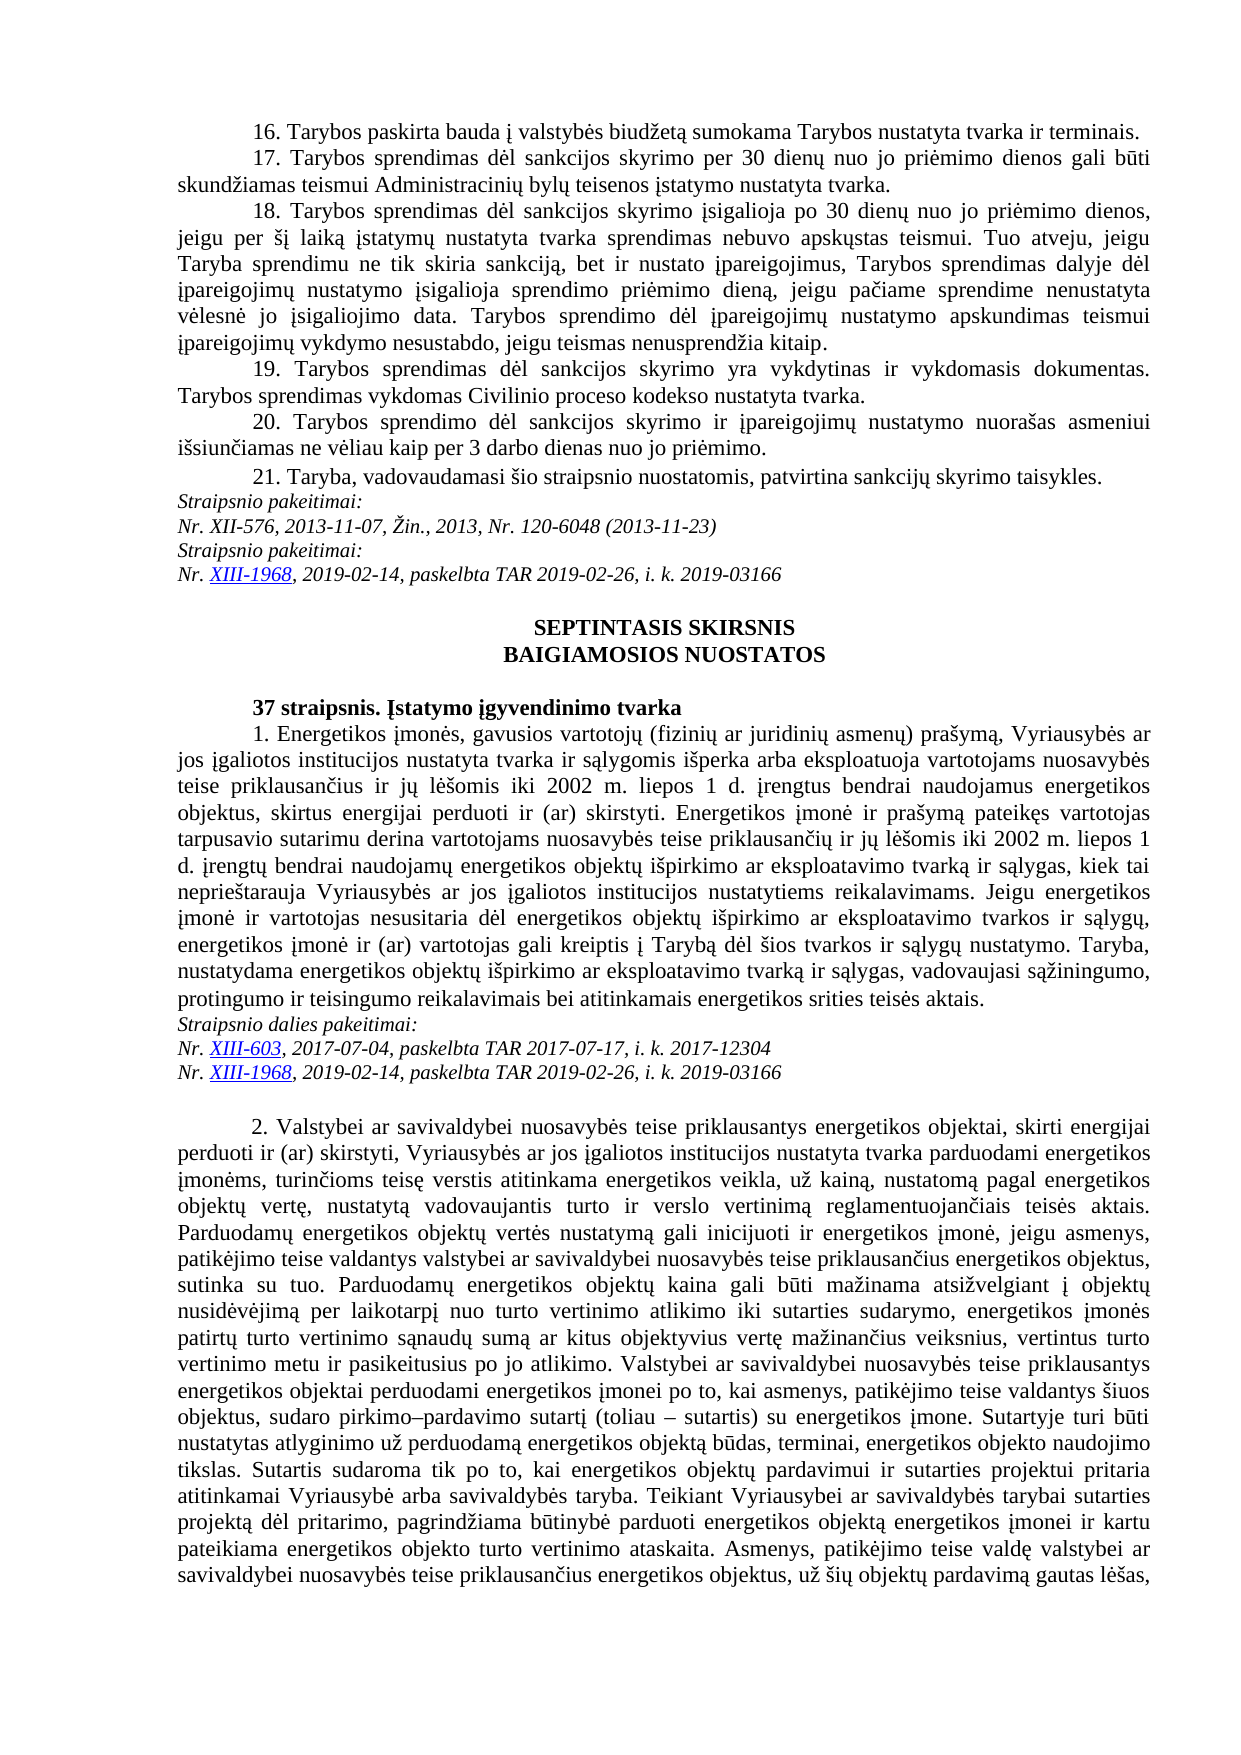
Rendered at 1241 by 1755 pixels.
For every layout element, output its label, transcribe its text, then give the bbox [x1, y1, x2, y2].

text Straipsnio pakeitimai: [177, 538, 1152, 562]
text 21. Taryba, vadovaudamasi šio straipsnio nuostatomis, patvirtina sankcijų skyrimo taisykles. [177, 461, 1152, 489]
text Nr. XIII-1968, 2019-02-14, paskelbta TAR 2019-02-26, i. k. 2019-03166 [177, 1060, 1152, 1084]
text SEPTINTASIS SKIRSNIS [177, 614, 1152, 641]
text Straipsnio pakeitimai: [177, 489, 1152, 513]
text Nr. XIII-1968, 2019-02-14, paskelbta TAR 2019-02-26, i. k. 2019-03166 [177, 562, 1152, 586]
text 16. Tarybos paskirta bauda į valstybės biudžetą sumokama Tarybos nustatyta tvarka ir terminais. [177, 118, 1152, 144]
text 18. Tarybos sprendimas dėl sankcijos skyrimo įsigalioja po 30 dienų nuo jo priėmimo dienos, jeigu per šį laiką įstatymų nustatyta tvarka sprendimas nebuvo apskųstas teismui. Tuo atveju, jeigu Taryba sprendimu ne tik skiria sankciją, bet ir nustato įpareigojimus, Tarybos sprendimas dalyje dėl įpareigojimų nustatymo įsigalioja sprendimo priėmimo dieną, jeigu pačiame sprendime nenustatyta vėlesnė jo įsigaliojimo data. Tarybos sprendimo dėl įpareigojimų nustatymo apskundimas teismui įpareigojimų vykdymo nesustabdo, jeigu teismas nenusprendžia kitaip. [177, 197, 1152, 355]
text BAIGIAMOSIOS NUOSTATOS [177, 641, 1152, 667]
text 2. Valstybei ar savivaldybei nuosavybės teise priklausantys energetikos objektai, skirti energijai perduoti ir (ar) skirstyti, Vyriausybės ar jos įgaliotos institucijos nustatyta tvarka parduodami energetikos įmonėms, turinčioms teisę verstis atitinkama energetikos veikla, už kainą, nustatomą pagal energetikos objektų vertę, nustatytą vadovaujantis turto ir verslo vertinimą reglamentuojančiais teisės aktais. Parduodamų energetikos objektų vertės nustatymą gali inicijuoti ir energetikos įmonė, jeigu asmenys, patikėjimo teise valdantys valstybei ar savivaldybei nuosavybės teise priklausančius energetikos objektus, sutinka su tuo. Parduodamų energetikos objektų kaina gali būti mažinama atsižvelgiant į objektų nusidėvėjimą per laikotarpį nuo turto vertinimo atlikimo iki sutarties sudarymo, energetikos įmonės patirtų turto vertinimo sąnaudų sumą ar kitus objektyvius vertę mažinančius veiksnius, vertintus turto vertinimo metu ir pasikeitusius po jo atlikimo. Valstybei ar savivaldybei nuosavybės teise priklausantys energetikos objektai perduodami energetikos įmonei po to, kai asmenys, patikėjimo teise valdantys šiuos objektus, sudaro pirkimo–pardavimo sutartį (toliau – sutartis) su energetikos įmone. Sutartyje turi būti nustatytas atlyginimo už perduodamą energetikos objektą būdas, terminai, energetikos objekto naudojimo tikslas. Sutartis sudaroma tik po to, kai energetikos objektų pardavimui ir sutarties projektui pritaria atitinkamai Vyriausybė arba savivaldybės taryba. Teikiant Vyriausybei ar savivaldybės tarybai sutarties projektą dėl pritarimo, pagrindžiama būtinybė parduoti energetikos objektą energetikos įmonei ir kartu pateikiama energetikos objekto turto vertinimo ataskaita. Asmenys, patikėjimo teise valdę valstybei ar savivaldybei nuosavybės teise priklausančius energetikos objektus, už šių objektų pardavimą gautas lėšas, [177, 1113, 1152, 1587]
text 19. Tarybos sprendimas dėl sankcijos skyrimo yra vykdytinas ir vykdomasis dokumentas. Tarybos sprendimas vykdomas Civilinio proceso kodekso nustatyta tvarka. [177, 355, 1152, 408]
text 37 straipsnis. Įstatymo įgyvendinimo tvarka [177, 693, 1152, 720]
text Straipsnio dalies pakeitimai: [177, 1012, 1152, 1036]
text Nr. XII-576, 2013-11-07, Žin., 2013, Nr. 120-6048 (2013-11-23) [177, 513, 1152, 538]
text Nr. XIII-603, 2017-07-04, paskelbta TAR 2017-07-17, i. k. 2017-12304 [177, 1036, 1152, 1060]
text 20. Tarybos sprendimo dėl sankcijos skyrimo ir įpareigojimų nustatymo nuorašas asmeniui išsiunčiamas ne vėliau kaip per 3 darbo dienas nuo jo priėmimo. [177, 408, 1152, 461]
text 1. Energetikos įmonės, gavusios vartotojų (fizinių ar juridinių asmenų) prašymą, Vyriausybės ar jos įgaliotos institucijos nustatyta tvarka ir sąlygomis išperka arba eksploatuoja vartotojams nuosavybės teise priklausančius ir jų lėšomis iki 2002 m. liepos 1 d. įrengtus bendrai naudojamus energetikos objektus, skirtus energijai perduoti ir (ar) skirstyti. Energetikos įmonė ir prašymą pateikęs vartotojas tarpusavio sutarimu derina vartotojams nuosavybės teise priklausančių ir jų lėšomis iki 2002 m. liepos 1 d. įrengtų bendrai naudojamų energetikos objektų išpirkimo ar eksploatavimo tvarką ir sąlygas, kiek tai neprieštarauja Vyriausybės ar jos įgaliotos institucijos nustatytiems reikalavimams. Jeigu energetikos įmonė ir vartotojas nesusitaria dėl energetikos objektų išpirkimo ar eksploatavimo tvarkos ir sąlygų, energetikos įmonė ir (ar) vartotojas gali kreiptis į Tarybą dėl šios tvarkos ir sąlygų nustatymo. Taryba, nustatydama energetikos objektų išpirkimo ar eksploatavimo tvarką ir sąlygas, vadovaujasi sąžiningumo, protingumo ir teisingumo reikalavimais bei atitinkamais energetikos srities teisės aktais. [177, 720, 1152, 1012]
text 17. Tarybos sprendimas dėl sankcijos skyrimo per 30 dienų nuo jo priėmimo dienos gali būti skundžiamas teismui Administracinių bylų teisenos įstatymo nustatyta tvarka. [177, 144, 1152, 197]
